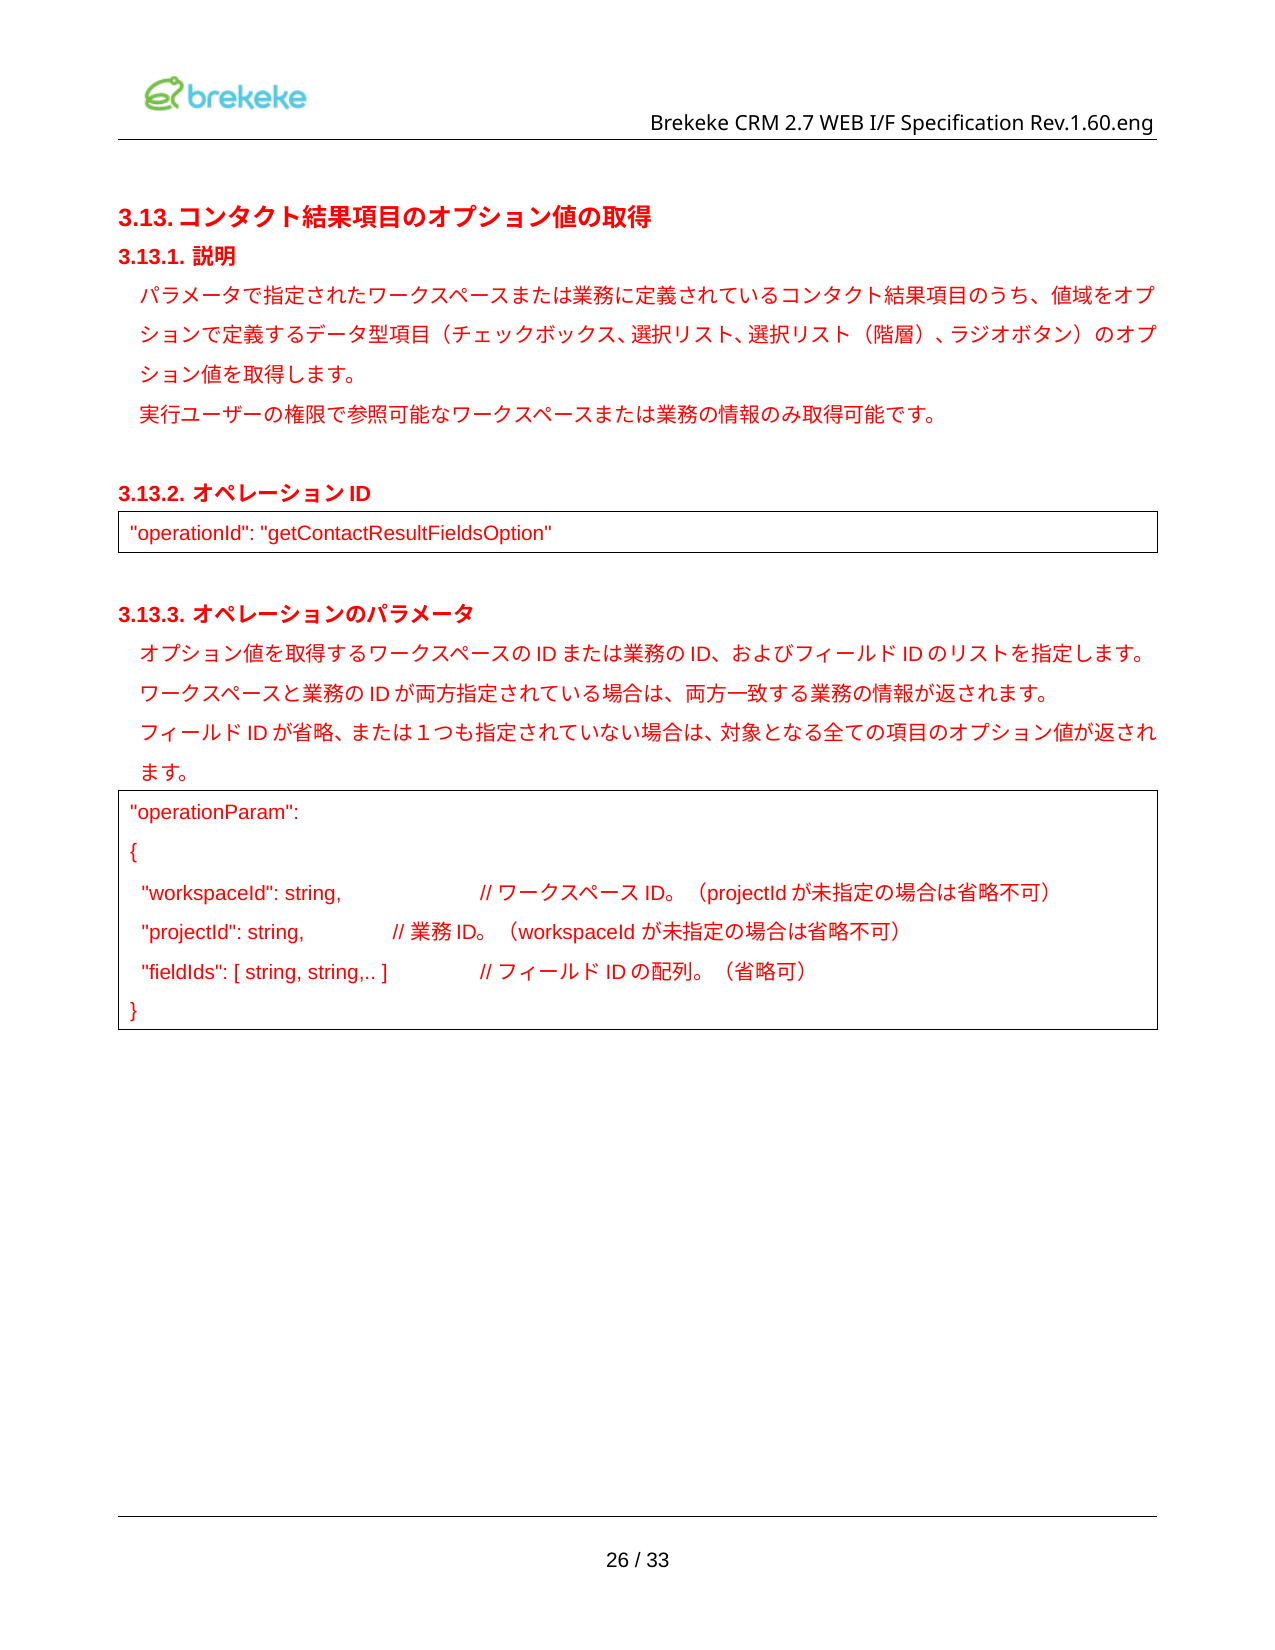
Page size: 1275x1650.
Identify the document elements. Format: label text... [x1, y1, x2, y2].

text ワークスペースと業務のIDが両方指定されている場合は、両方一致する業務の情報が返されます。 [139, 671, 1157, 711]
subtitle オペレーションID [118, 471, 1157, 511]
text 実行ユーザーの権限で参照可能なワークスペースまたは業務の情報のみ取得可能です。 [139, 392, 1157, 432]
subtitle コンタクト結果項目のオプション値の取得 [118, 194, 1157, 234]
text フィールドIDが省略、または１つも指定されていない場合は、対象となる全ての項目のオプション値が返されます。 [139, 711, 1157, 790]
text オプション値を取得するワークスペースのIDまたは業務のID、およびフィールドIDのリストを指定します。 [139, 632, 1157, 671]
subtitle オペレーションのパラメータ [118, 592, 1157, 632]
table_header "operationId": "getContactResultFieldsOption" [119, 512, 1157, 552]
subtitle 説明 [118, 234, 1157, 273]
text パラメータで指定されたワークスペースまたは業務に定義されているコンタクト結果項目のうち、値域をオプションで定義するデータ型項目（チェックボックス、選択リスト、選択リスト（階層）、ラジオボタン）のオプション値を取得します。 [139, 273, 1157, 392]
table_header "operationParam": { "workspaceId": string, // ワークスペースID。（projectIdが未指定の場合は省略不可） "projectId": string, // 業務ID。（workspaceId が未指定の場合は省略不可） "fieldIds": [ string, string,.. ] // フィールドIDの配列。（省略可） } [119, 791, 1157, 1029]
picture [121, 65, 328, 122]
